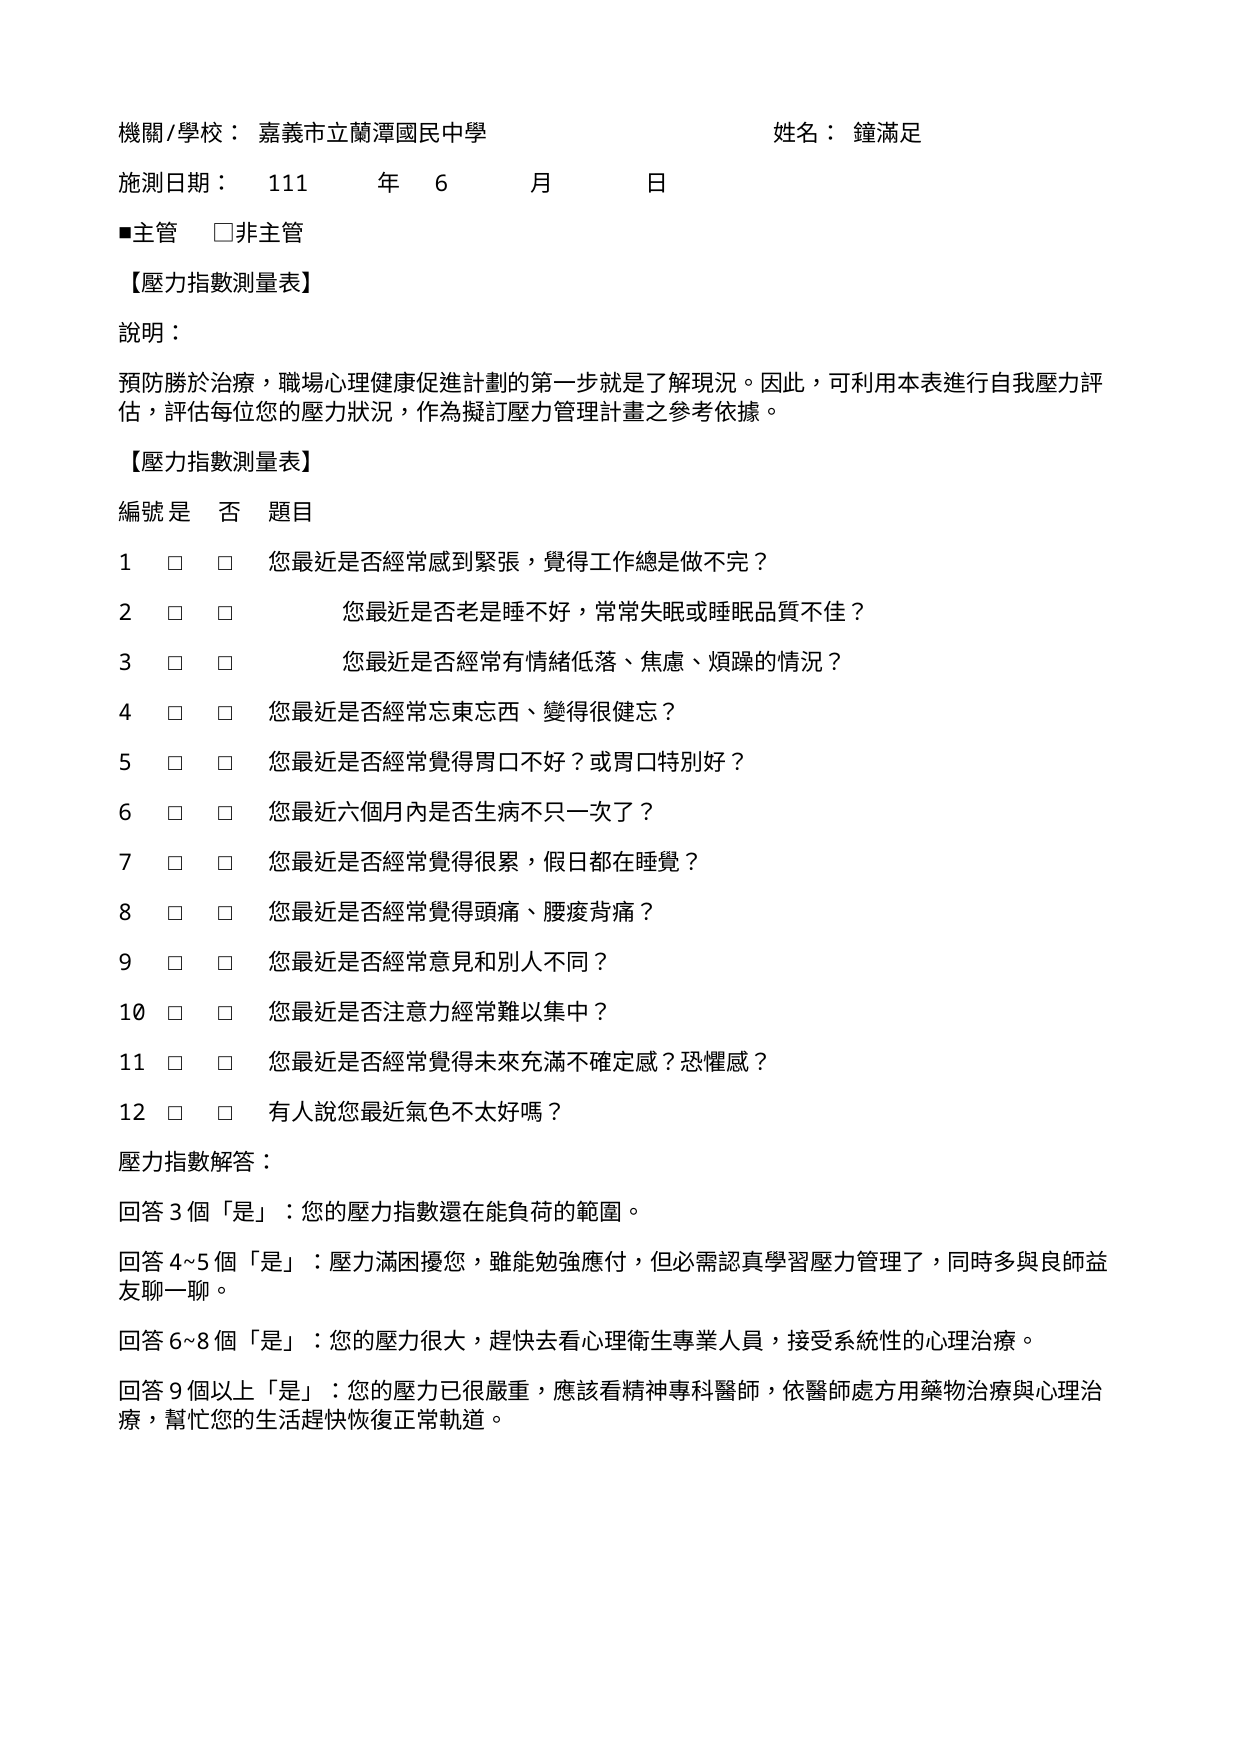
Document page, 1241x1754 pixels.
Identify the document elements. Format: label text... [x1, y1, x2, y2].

text 11 □ □ 您最近是否經常覺得未來充滿不確定感？恐懼感？ [118, 1047, 1122, 1076]
text 【壓力指數測量表】 [118, 268, 1122, 297]
text 4 □ □ 您最近是否經常忘東忘西、變得很健忘？ [118, 697, 1122, 726]
text 回答4~5個「是」：壓力滿困擾您，雖能勉強應付，但必需認真學習壓力管理了，同時多與良師益友聊一聊。 [118, 1247, 1122, 1306]
text 5 □ □ 您最近是否經常覺得胃口不好？或胃口特別好？ [118, 747, 1122, 776]
text 回答9個以上「是」：您的壓力已很嚴重，應該看精神專科醫師，依醫師處方用藥物治療與心理治療，幫忙您的生活趕快恢復正常軌道。 [118, 1376, 1122, 1435]
text 壓力指數解答： [118, 1147, 1122, 1176]
text 編號 是 否 題目 [118, 497, 1122, 526]
text 回答6~8個「是」：您的壓力很大，趕快去看心理衛生專業人員，接受系統性的心理治療。 [118, 1326, 1122, 1356]
text 回答3個「是」：您的壓力指數還在能負荷的範圍。 [118, 1197, 1122, 1226]
text 8 □ □ 您最近是否經常覺得頭痛、腰痠背痛？ [118, 897, 1122, 926]
text 1 □ □ 您最近是否經常感到緊張，覺得工作總是做不完？ [118, 547, 1122, 576]
text 6 □ □ 您最近六個月內是否生病不只一次了？ [118, 797, 1122, 826]
text 機關/學校： 嘉義市立蘭潭國民中學 姓名： 鐘滿足 [118, 118, 1122, 147]
text ■主管 □非主管 [118, 218, 1122, 247]
text 預防勝於治療，職場心理健康促進計劃的第一步就是了解現況。因此，可利用本表進行自我壓力評估，評估每位您的壓力狀況，作為擬訂壓力管理計畫之參考依據。 [118, 368, 1122, 426]
text 12 □ □ 有人說您最近氣色不太好嗎？ [118, 1097, 1122, 1126]
text 【壓力指數測量表】 [118, 447, 1122, 476]
text 3 □ □ 您最近是否經常有情緒低落、焦慮、煩躁的情況？ [118, 647, 1122, 676]
text 10 □ □ 您最近是否注意力經常難以集中？ [118, 997, 1122, 1026]
text 說明： [118, 318, 1122, 347]
text 9 □ □ 您最近是否經常意見和別人不同？ [118, 947, 1122, 976]
text 施測日期： 111 年 6 月 日 [118, 168, 1122, 197]
text 2 □ □ 您最近是否老是睡不好，常常失眠或睡眠品質不佳？ [118, 597, 1122, 626]
text 7 □ □ 您最近是否經常覺得很累，假日都在睡覺？ [118, 847, 1122, 876]
